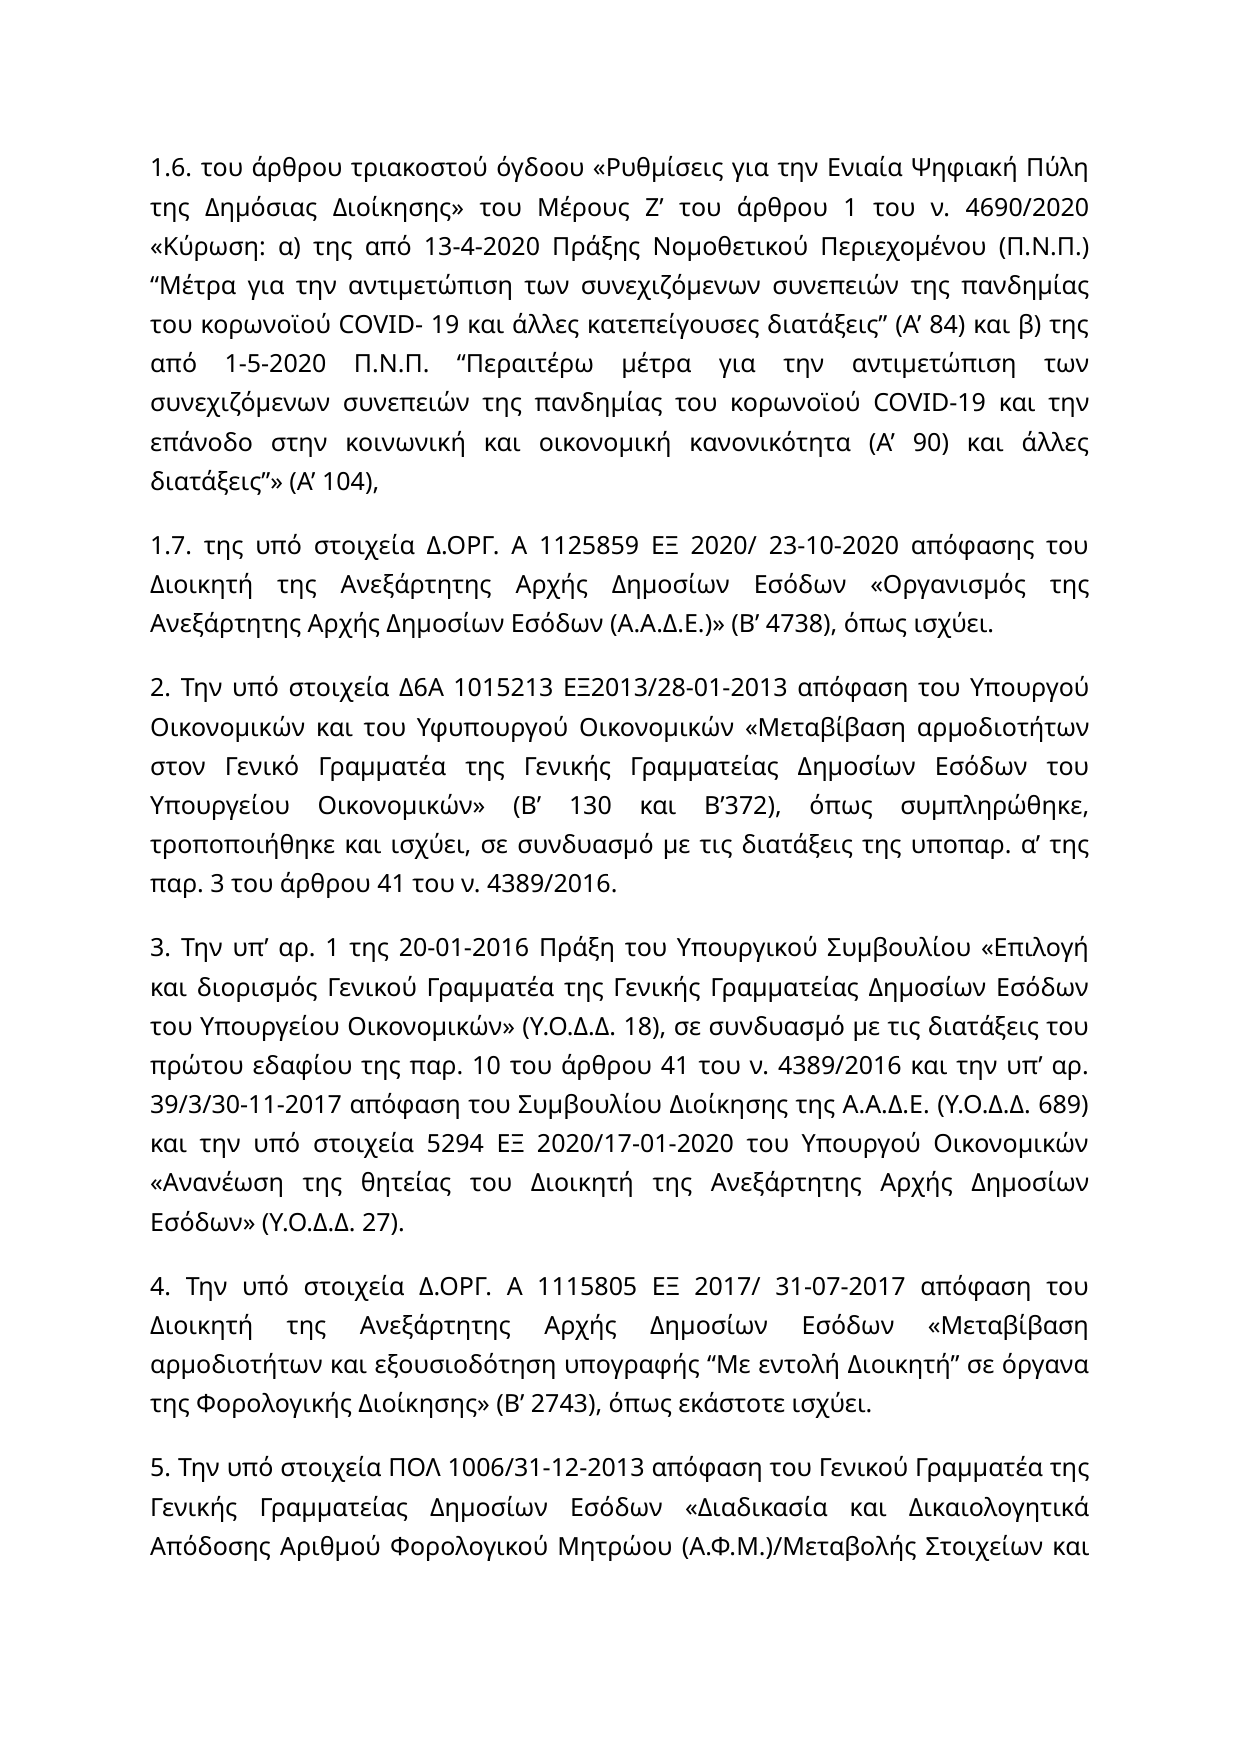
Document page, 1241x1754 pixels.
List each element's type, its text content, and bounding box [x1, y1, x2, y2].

text 3. Την υπ’ αρ. 1 της 20-01-2016 Πράξη του Υπουργικού Συμβουλίου «Επιλογή και διορισμός Γενικού Γραμματέα της Γενικής Γραμματείας Δημοσίων Εσόδων του Υπουργείου Οικονομικών» (Υ.Ο.Δ.Δ. 18), σε συνδυασμό με τις διατάξεις του πρώτου εδαφίου της παρ. 10 του άρθρου 41 του ν. 4389/2016 και την υπ’ αρ. 39/3/30-11-2017 απόφαση του Συμβουλίου Διοίκησης της Α.Α.Δ.Ε. (Υ.Ο.Δ.Δ. 689) και την υπό στοιχεία 5294 ΕΞ 2020/17-01-2020 του Υπουργού Οικονομικών «Ανανέωση της θητείας του Διοικητή της Ανεξάρτητης Αρχής Δημοσίων Εσόδων» (Υ.Ο.Δ.Δ. 27). [150, 930, 1090, 1238]
text 1.6. του άρθρου τριακοστού όγδοου «Ρυθμίσεις για την Ενιαία Ψηφιακή Πύλη της Δημόσιας Διοίκησης» του Μέρους Ζ’ του άρθρου 1 του ν. 4690/2020 «Κύρωση: α) της από 13-4-2020 Πράξης Νομοθετικού Περιεχομένου (Π.Ν.Π.) “Μέτρα για την αντιμετώπιση των συνεχιζόμενων συνεπειών της πανδημίας του κορωνοϊού COVID- 19 και άλλες κατεπείγουσες διατάξεις” (Α’ 84) και β) της από 1-5-2020 Π.Ν.Π. “Περαιτέρω μέτρα για την αντιμετώπιση των συνεχιζόμενων συνεπειών της πανδημίας του κορωνοϊού COVID-19 και την επάνοδο στην κοινωνική και οικονομική κανονικότητα (Α’ 90) και άλλες διατάξεις”» (Α’ 104), [150, 150, 1090, 497]
text 5. Την υπό στοιχεία ΠΟΛ 1006/31-12-2013 απόφαση του Γενικού Γραμματέα της Γενικής Γραμματείας Δημοσίων Εσόδων «Διαδικασία και Δικαιολογητικά Απόδοσης Αριθμού Φορολογικού Μητρώου (Α.Φ.Μ.)/Μεταβολής Στοιχείων και [150, 1450, 1090, 1562]
text 2. Την υπό στοιχεία Δ6Α 1015213 ΕΞ2013/28-01-2013 απόφαση του Υπουργού Οικονομικών και του Υφυπουργού Οικονομικών «Μεταβίβαση αρμοδιοτήτων στον Γενικό Γραμματέα της Γενικής Γραμματείας Δημοσίων Εσόδων του Υπουργείου Οικονομικών» (Β’ 130 και Β’372), όπως συμπληρώθηκε, τροποποιήθηκε και ισχύει, σε συνδυασμό με τις διατάξεις της υποπαρ. α’ της παρ. 3 του άρθρου 41 του ν. 4389/2016. [150, 670, 1090, 900]
text 1.7. της υπό στοιχεία Δ.ΟΡΓ. Α 1125859 ΕΞ 2020/ 23-10-2020 απόφασης του Διοικητή της Ανεξάρτητης Αρχής Δημοσίων Εσόδων «Οργανισμός της Ανεξάρτητης Αρχής Δημοσίων Εσόδων (Α.Α.Δ.Ε.)» (Β’ 4738), όπως ισχύει. [150, 527, 1090, 640]
text 4. Την υπό στοιχεία Δ.ΟΡΓ. Α 1115805 ΕΞ 2017/ 31-07-2017 απόφαση του Διοικητή της Ανεξάρτητης Αρχής Δημοσίων Εσόδων «Μεταβίβαση αρμοδιοτήτων και εξουσιοδότηση υπογραφής “Με εντολή Διοικητή” σε όργανα της Φορολογικής Διοίκησης» (Β’ 2743), όπως εκάστοτε ισχύει. [150, 1268, 1090, 1420]
